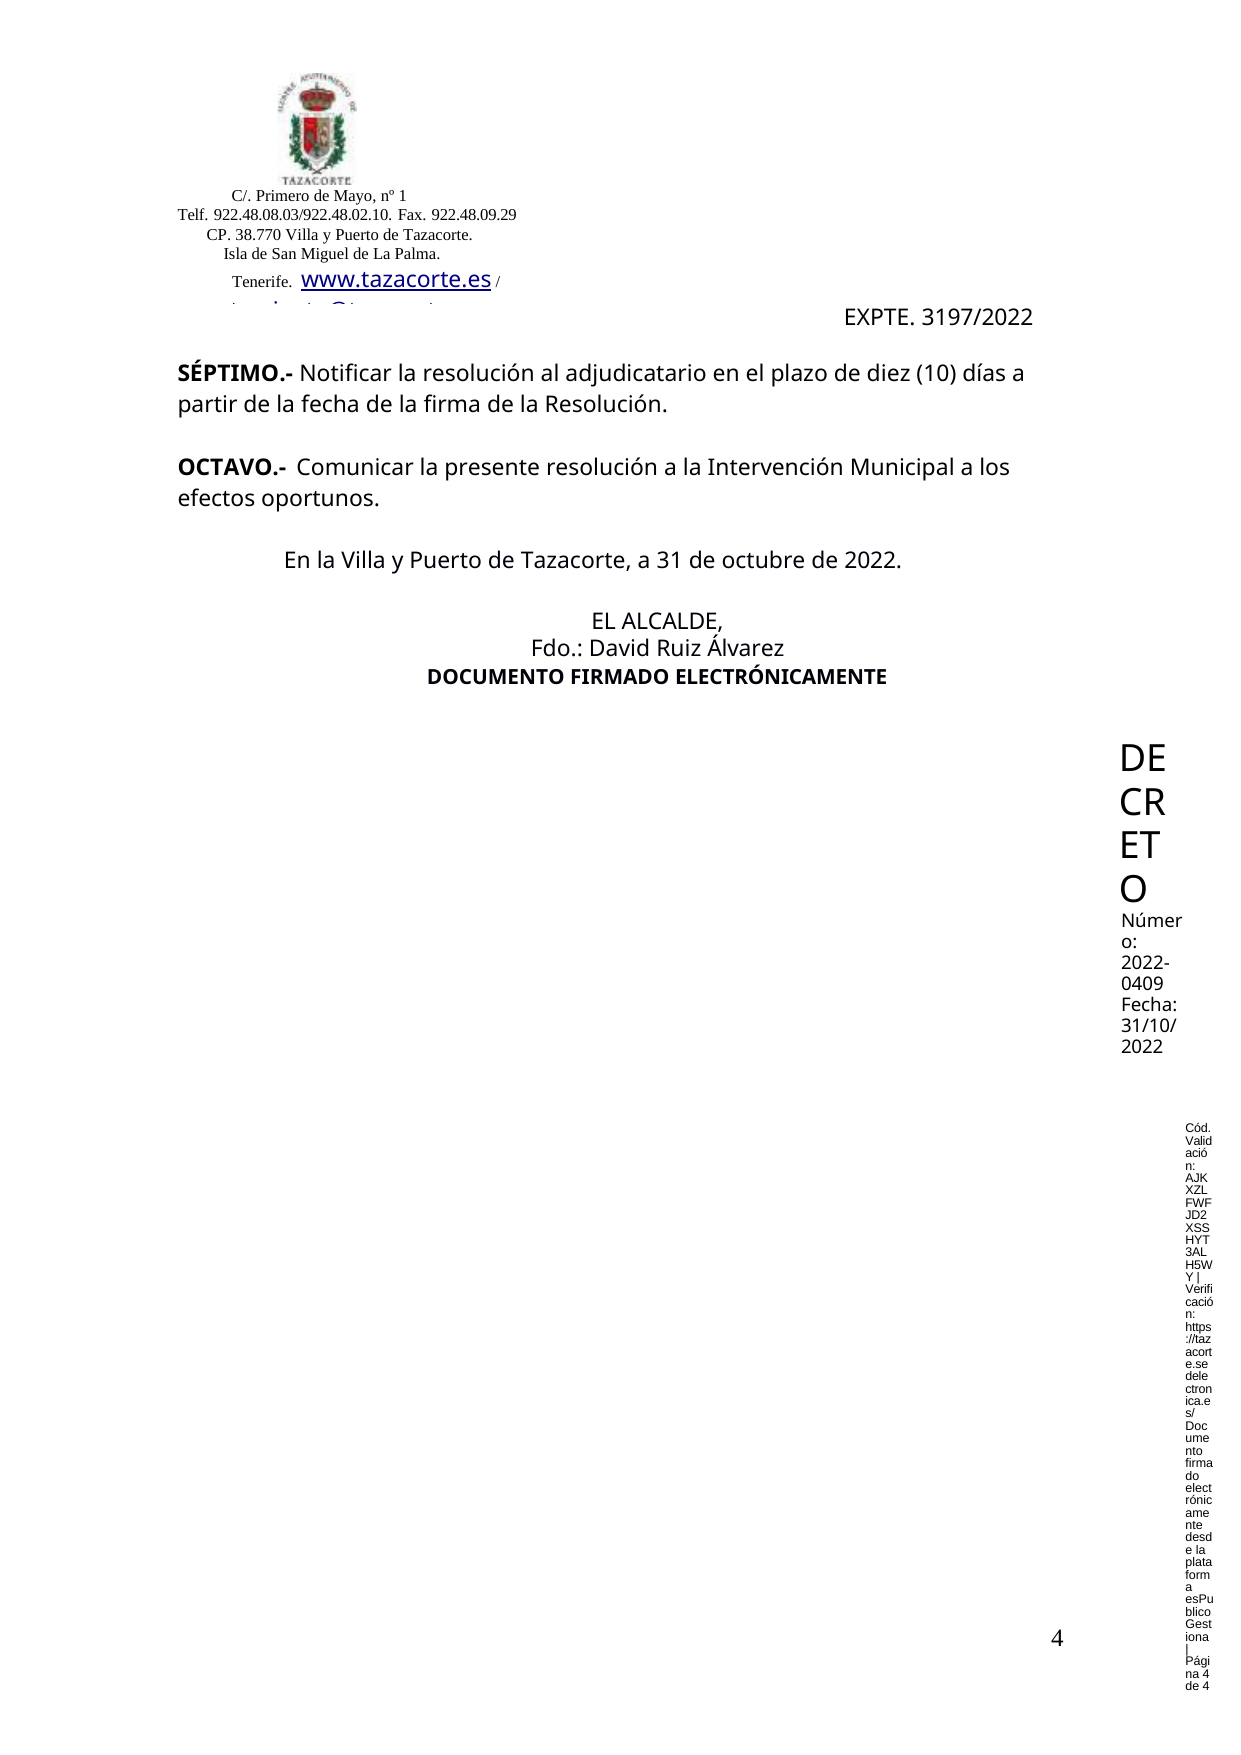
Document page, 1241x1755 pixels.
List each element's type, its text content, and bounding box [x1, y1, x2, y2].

text Fdo.: David Ruiz Álvarez [166, 635, 1148, 662]
text SÉPTIMO.- Notificar la resolución al adjudicatario en el plazo de diez (10) días a partir de la fecha de la firma de la Resolución. [177, 357, 1069, 419]
text [1117, 734, 1185, 1082]
text DOCUMENTO FIRMADO ELECTRÓNICAMENTE [166, 662, 1148, 691]
text OCTAVO.- Comunicar la presente resolución a la Intervención Municipal a los efectos oportunos. [177, 451, 1069, 513]
text Número: 2022-0409 Fecha: 31/10/2022 [1121, 911, 1185, 1057]
text En la Villa y Puerto de Tazacorte, a 31 de octubre de 2022. [124, 544, 1062, 576]
text DECRETO [1119, 737, 1185, 911]
text [1183, 1120, 1214, 1693]
text EL ALCALDE, [166, 607, 1148, 635]
text Cód. Validación: AJKXZLFWFJD2XSSHYT3ALH5WY | Verificación: https://tazacorte.sedelectronica.es/ Documento firmado electrónicamente desde la plataforma esPublico Gestiona | Página 4 de 4 [1185, 1123, 1214, 1693]
